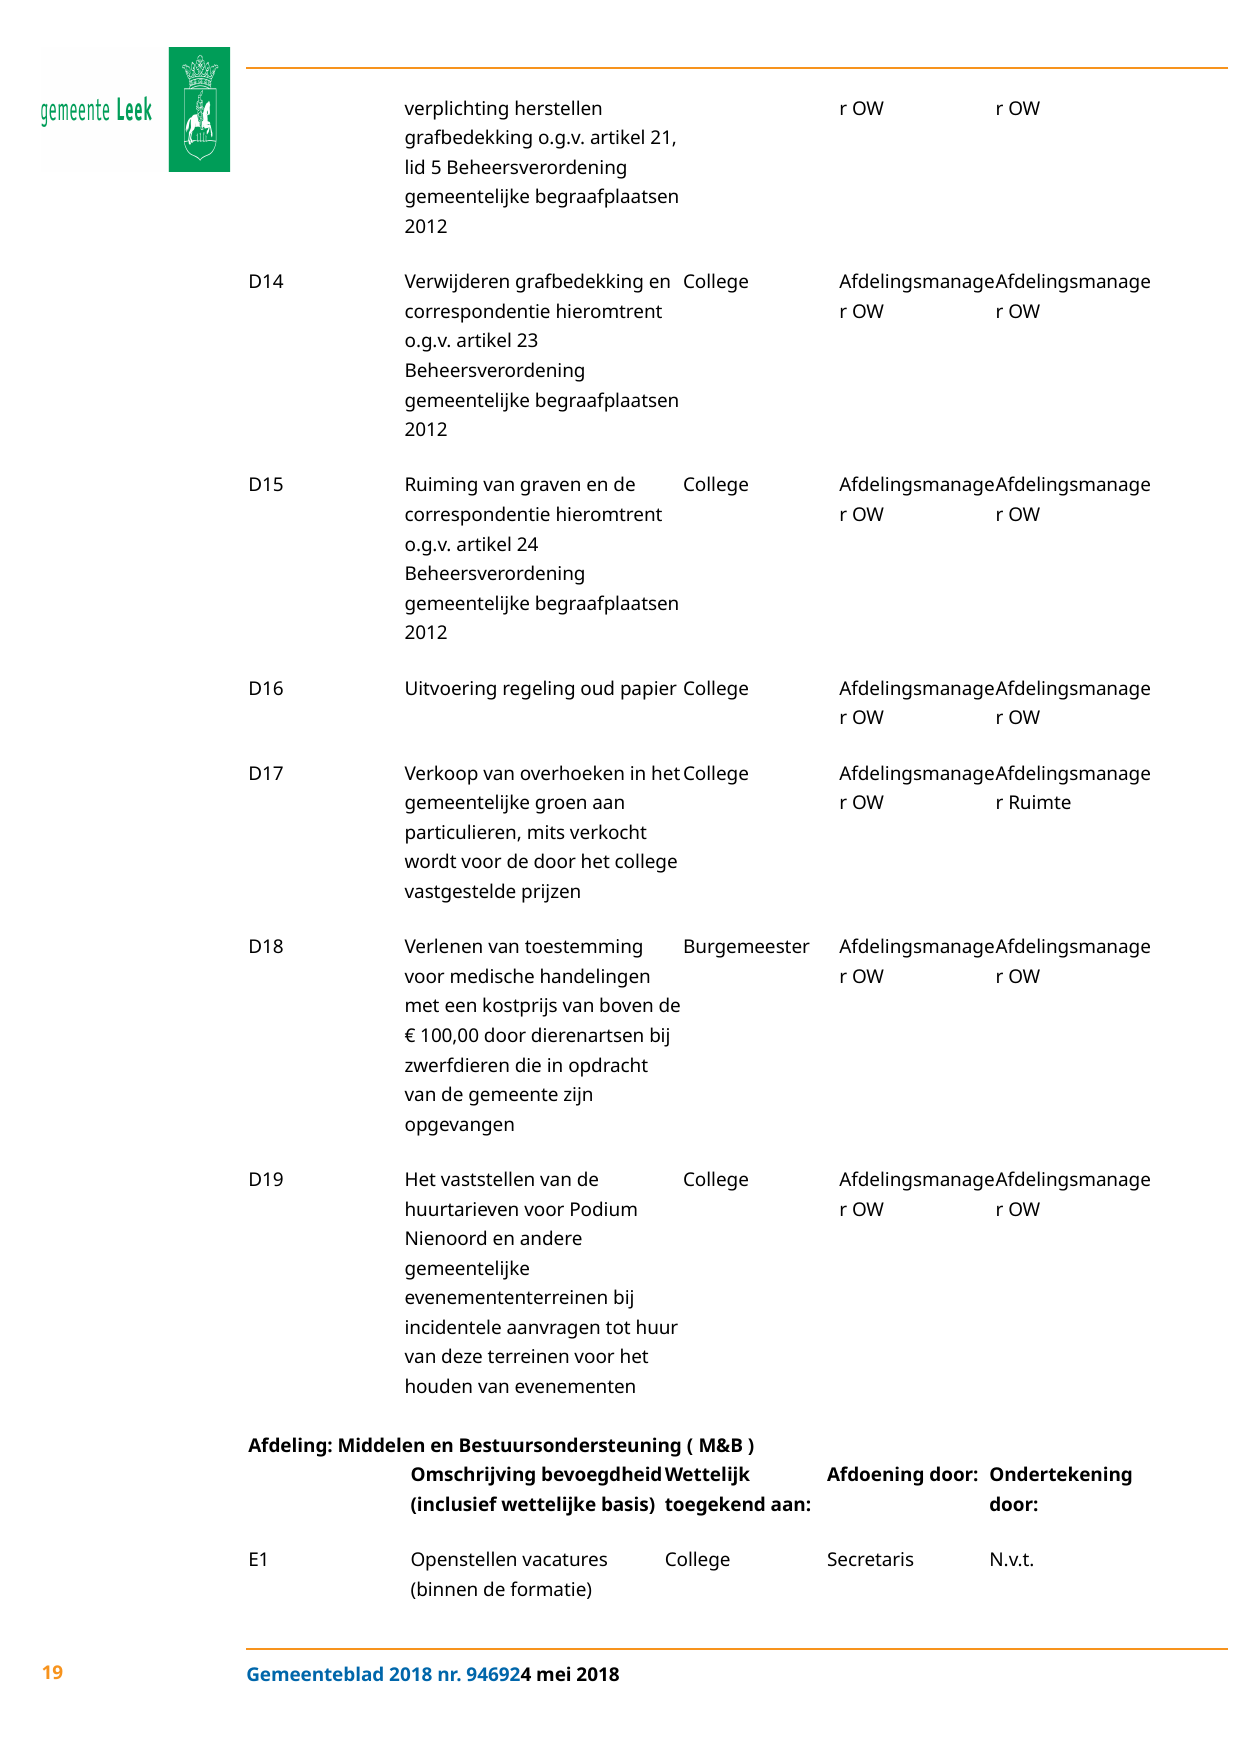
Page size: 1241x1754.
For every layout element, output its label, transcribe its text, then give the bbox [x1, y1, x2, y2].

table_cell Uitvoering regeling oud papier [404, 675, 683, 760]
table_cell Afdelingsmanager OW [839, 95, 995, 268]
table_header [248, 1462, 410, 1546]
table_cell Afdelingsmanager OW [839, 934, 995, 1166]
table_cell N.v.t. [989, 1546, 1152, 1602]
table_cell College [683, 675, 839, 760]
table_cell Afdelingsmanager Ruimte [995, 760, 1152, 933]
text Afdeling: Middelen en Bestuursondersteuning ( M&B ) [248, 1432, 1152, 1458]
table_cell Secretaris [827, 1546, 989, 1602]
table_cell College [683, 1166, 839, 1399]
table_cell [248, 95, 404, 268]
table_cell Afdelingsmanager OW [995, 934, 1152, 1166]
table_cell [683, 95, 839, 268]
table_cell College [683, 760, 839, 933]
table_cell Burgemeester [683, 934, 839, 1166]
table_cell Afdelingsmanager OW [995, 675, 1152, 760]
table_header Omschrijving bevoegdheid (inclusief wettelijke basis) [410, 1462, 664, 1546]
table_header Ondertekening door: [989, 1462, 1152, 1546]
table_cell College [665, 1546, 827, 1602]
table_cell College [683, 269, 839, 472]
table_cell D16 [248, 675, 404, 760]
table_cell Afdelingsmanager OW [839, 472, 995, 675]
table_cell Openstellen vacatures (binnen de formatie) [410, 1546, 664, 1602]
picture [41, 47, 231, 172]
table_cell Verkoop van overhoeken in het gemeentelijke groen aan particulieren, mits verkocht wordt voor de door het college vastgestelde prijzen [404, 760, 683, 933]
table_cell D18 [248, 934, 404, 1166]
table_cell D15 [248, 472, 404, 675]
table_cell Afdelingsmanager OW [839, 269, 995, 472]
table_cell Afdelingsmanager OW [995, 269, 1152, 472]
table_header Wettelijk toegekend aan: [665, 1462, 827, 1546]
table_cell Afdelingsmanager OW [839, 675, 995, 760]
table_cell Het vaststellen van de huurtarieven voor Podium Nienoord en andere gemeentelijke evenemententerreinen bij incidentele aanvragen tot huur van deze terreinen voor het houden van evenementen [404, 1166, 683, 1399]
table_cell Ruiming van graven en de correspondentie hieromtrent o.g.v. artikel 24 Beheersverordening gemeentelijke begraafplaatsen 2012 [404, 472, 683, 675]
table_cell Afdelingsmanager OW [995, 95, 1152, 268]
table_cell D19 [248, 1166, 404, 1399]
table_cell D14 [248, 269, 404, 472]
table_cell Afdelingsmanager OW [995, 472, 1152, 675]
table_cell Afdelingsmanager OW [839, 1166, 995, 1399]
table_cell D17 [248, 760, 404, 933]
table_cell E1 [248, 1546, 410, 1602]
table_cell Verwijderen grafbedekking en correspondentie hieromtrent o.g.v. artikel 23 Beheersverordening gemeentelijke begraafplaatsen 2012 [404, 269, 683, 472]
table_cell Verlenen van toestemming voor medische handelingen met een kostprijs van boven de € 100,00 door dierenartsen bij zwerfdieren die in opdracht van de gemeente zijn opgevangen [404, 934, 683, 1166]
table_cell verplichting herstellen grafbedekking o.g.v. artikel 21, lid 5 Beheersverordening gemeentelijke begraafplaatsen 2012 [404, 95, 683, 268]
table_header Afdoening door: [827, 1462, 989, 1546]
table_cell Afdelingsmanager OW [839, 760, 995, 933]
table_cell College [683, 472, 839, 675]
table_cell Afdelingsmanager OW [995, 1166, 1152, 1399]
